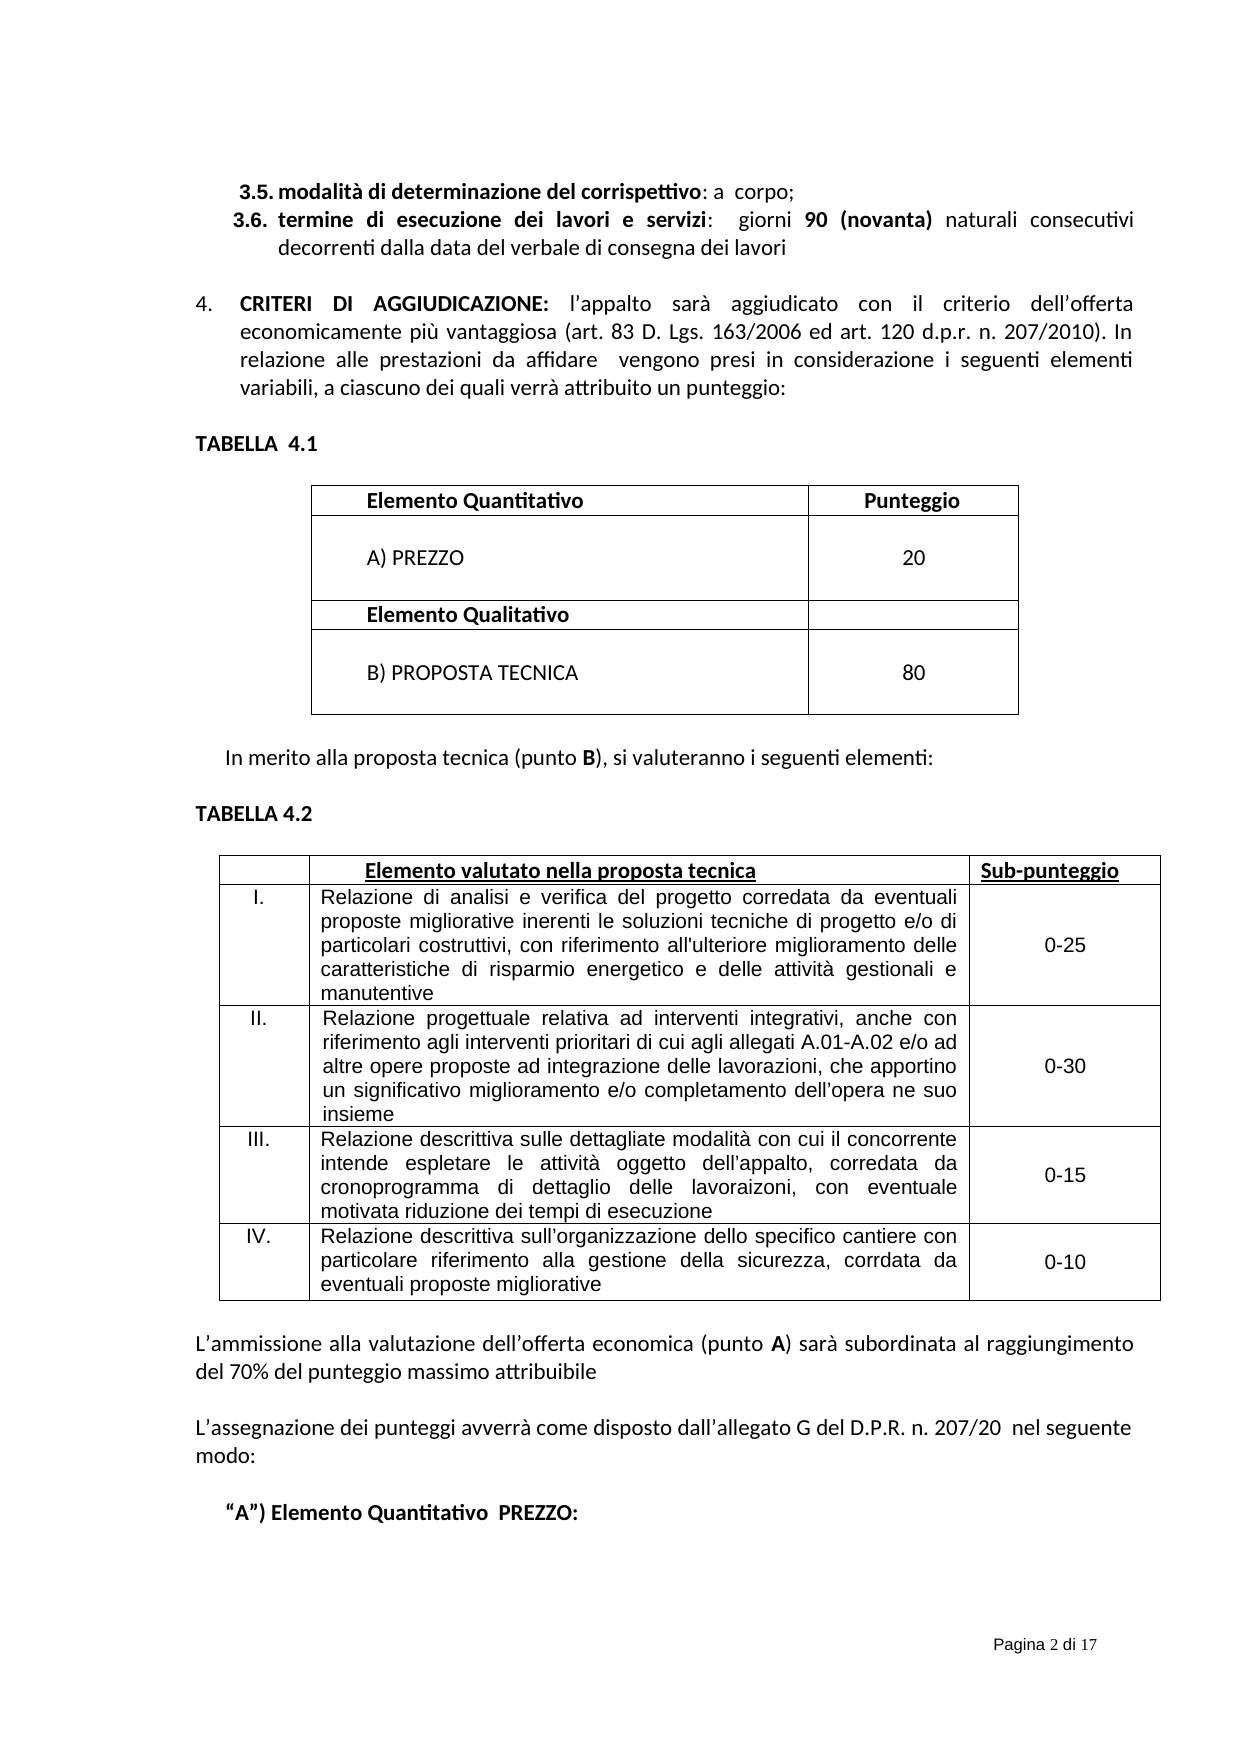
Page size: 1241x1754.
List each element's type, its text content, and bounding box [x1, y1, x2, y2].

table_cell Relazione di analisi e verifica del progetto corredata da eventuali proposte migliorative inerenti le soluzioni tecniche di progetto e/o di particolari costruttivi, con riferimento all'ulteriore miglioramento delle caratteristiche di risparmio energetico e delle attività gestionali e manutentive [310, 885, 969, 1005]
table_header [220, 856, 309, 884]
table_cell III. [220, 1127, 309, 1222]
table_cell 20 [809, 516, 1018, 599]
table_header Elemento Quantitativo [312, 486, 808, 514]
table_cell [809, 601, 1018, 629]
list CRITERI DI AGGIUDICAZIONE: l’appalto sarà aggiudicato con il criterio dell’offerta economicamente più vantaggiosa (art. 83 D. Lgs. 163/2006 ed art. 120 d.p.r. n. 207/2010). In relazione alle prestazioni da affidare vengono presi in considerazione i seguenti elementi variabili, a ciascuno dei quali verrà attribuito un punteggio: [195, 289, 1134, 401]
text L’ammissione alla valutazione dell’offerta economica (punto A) sarà subordinata al raggiungimento del 70% del punteggio massimo attribuibile [195, 1329, 1134, 1386]
table_cell Relazione descrittiva sull’organizzazione dello specifico cantiere con particolare riferimento alla gestione della sicurezza, corrdata da eventuali proposte migliorative [310, 1224, 969, 1300]
table_cell IV. [220, 1224, 309, 1300]
text L’assegnazione dei punteggi avverrà come disposto dall’allegato G del D.P.R. n. 207/20 nel seguente modo: [195, 1413, 1134, 1469]
table_header Elemento valutato nella proposta tecnica [310, 856, 969, 884]
text TABELLA 4.1 [195, 429, 1134, 457]
table_cell Relazione progettuale relativa ad interventi integrativi, anche con riferimento agli interventi prioritari di cui agli allegati A.01-A.02 e/o ad altre opere proposte ad integrazione delle lavorazioni, che apportino un significativo miglioramento e/o completamento dell’opera ne suo insieme [310, 1006, 969, 1126]
table_cell II. [220, 1006, 309, 1126]
list modalità di determinazione del corrispettivo: a corpo; [239, 177, 1134, 205]
table_cell B) PROPOSTA TECNICA [312, 630, 808, 714]
table_cell I. [220, 885, 309, 1005]
table_cell 0-30 [970, 1006, 1160, 1126]
table_cell Elemento Qualitativo [312, 601, 808, 629]
table_header Punteggio [809, 486, 1018, 514]
list termine di esecuzione dei lavori e servizi: giorni 90 (novanta) naturali consecutivi decorrenti dalla data del verbale di consegna dei lavori [233, 205, 1134, 261]
table_cell 0-10 [970, 1224, 1160, 1300]
text “A”) Elemento Quantitativo PREZZO: [225, 1498, 1134, 1526]
table_cell 80 [809, 630, 1018, 714]
table_cell 0-25 [970, 885, 1160, 1005]
table_cell 0-15 [970, 1127, 1160, 1222]
table_cell A) PREZZO [312, 516, 808, 599]
text In merito alla proposta tecnica (punto B), si valuteranno i seguenti elementi: [225, 743, 1134, 771]
table_cell Relazione descrittiva sulle dettagliate modalità con cui il concorrente intende espletare le attività oggetto dell’appalto, corredata da cronoprogramma di dettaglio delle lavoraizoni, con eventuale motivata riduzione dei tempi di esecuzione [310, 1127, 969, 1222]
table_header Sub-punteggio [970, 856, 1160, 884]
text TABELLA 4.2 [195, 799, 1134, 827]
